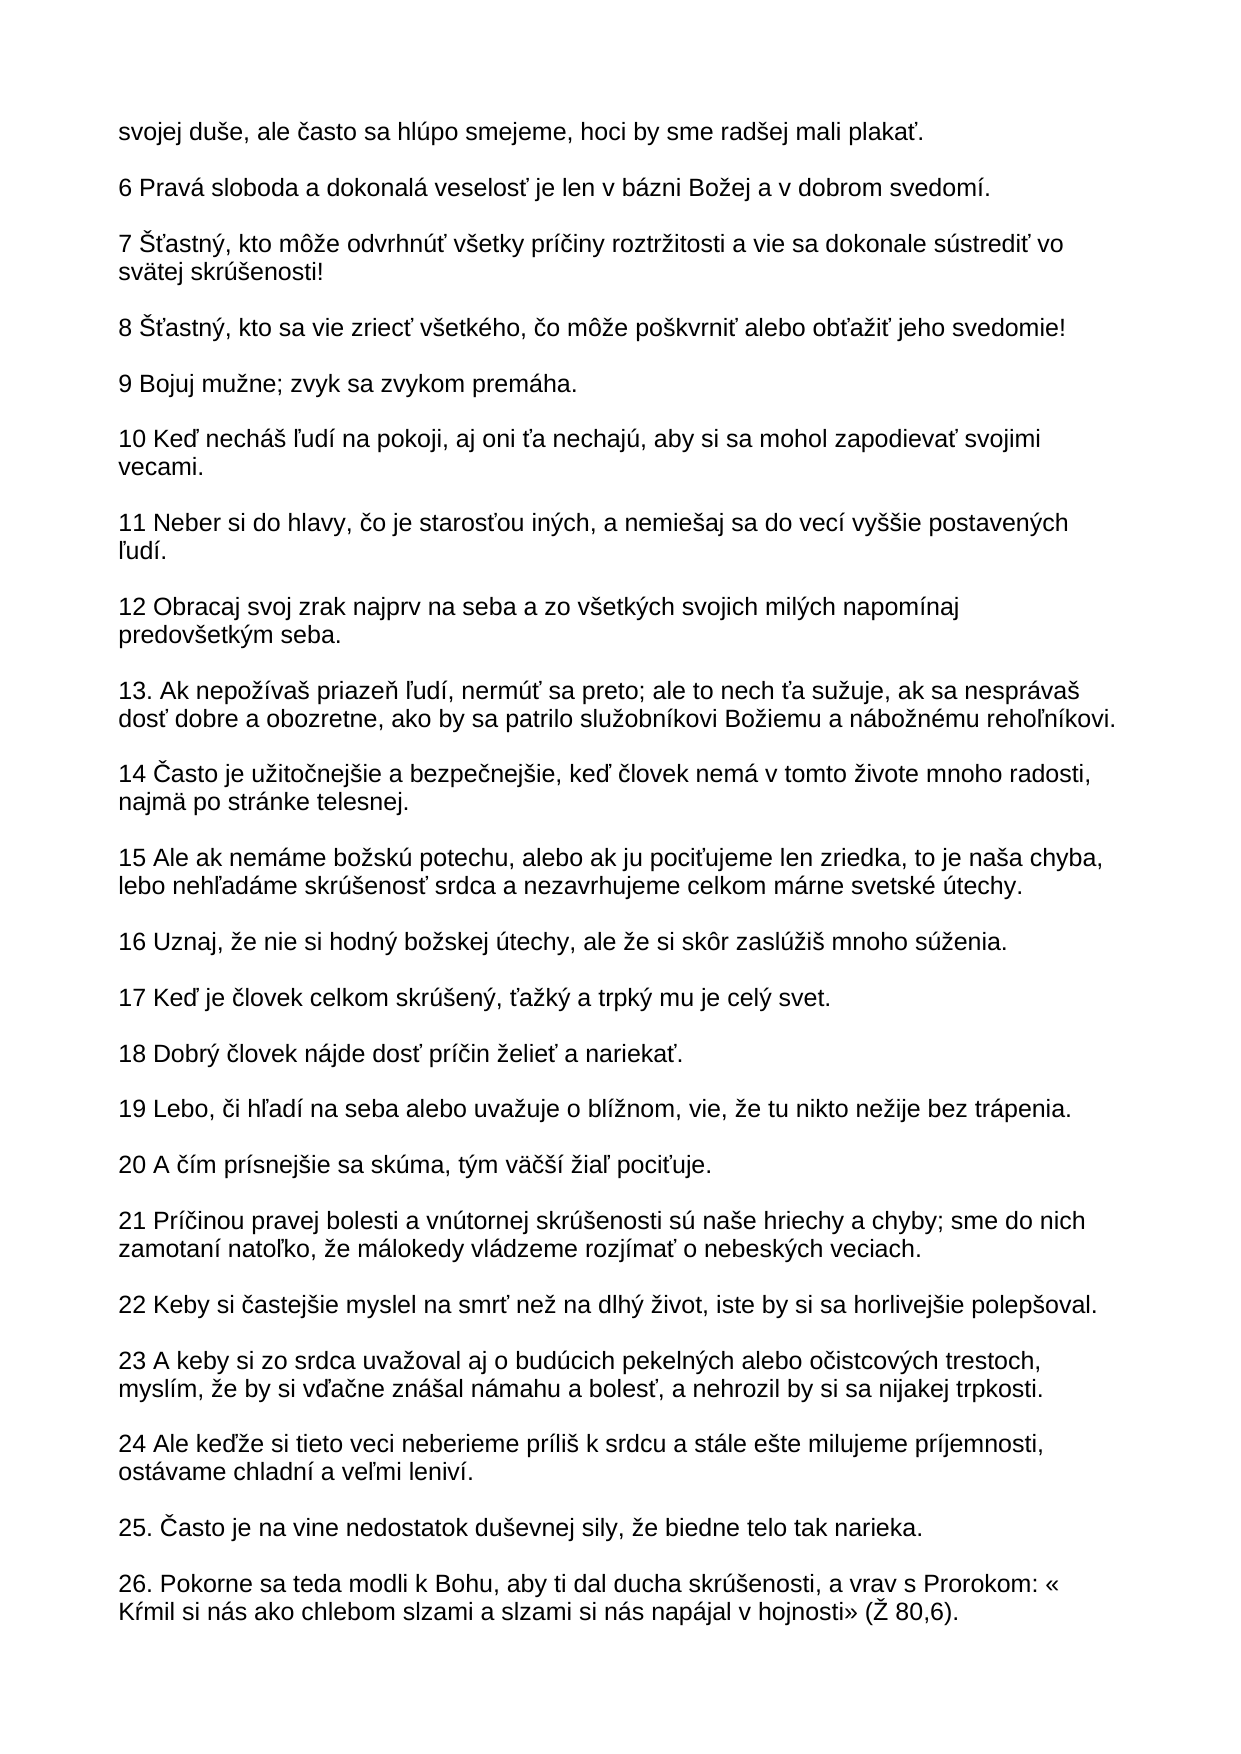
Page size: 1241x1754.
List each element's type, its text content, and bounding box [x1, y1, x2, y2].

text 11 Neber si do hlavy, čo je starosťou iných, a nemiešaj sa do vecí vyššie postavených ľudí. [118, 509, 1122, 565]
text 7 Šťastný, kto môže odvrhnúť všetky príčiny roztržitosti a vie sa dokonale sústrediť vo svätej skrúšenosti! [118, 230, 1122, 286]
text 8 Šťastný, kto sa vie zriecť všetkého, čo môže poškvrniť alebo obťažiť jeho svedomie! [118, 313, 1122, 341]
text 15 Ale ak nemáme božskú potechu, alebo ak ju pociťujeme len zriedka, to je naša chyba, lebo nehľadáme skrúšenosť srdca a nezavrhujeme celkom márne svetské útechy. [118, 844, 1122, 900]
text 19 Lebo, či hľadí na seba alebo uvažuje o blížnom, vie, že tu nikto nežije bez trápenia. [118, 1095, 1122, 1123]
text 21 Príčinou pravej bolesti a vnútornej skrúšenosti sú naše hriechy a chyby; sme do nich zamotaní natoľko, že málokedy vládzeme rozjímať o nebeských veciach. [118, 1207, 1122, 1263]
text 13. Ak nepožívaš priazeň ľudí, nermúť sa preto; ale to nech ťa sužuje, ak sa nesprávaš dosť dobre a obozretne, ako by sa patrilo služobníkovi Božiemu a nábožnému rehoľníkovi. [118, 676, 1122, 732]
text 25. Často je na vine nedostatok duševnej sily, že biedne telo tak narieka. [118, 1514, 1122, 1542]
text 26. Pokorne sa teda modli k Bohu, aby ti dal ducha skrúšenosti, a vrav s Prorokom: « Kŕmil si nás ako chlebom slzami a slzami si nás napájal v hojnosti» (Ž 80,6). [118, 1570, 1122, 1626]
text 9 Bojuj mužne; zvyk sa zvykom premáha. [118, 369, 1122, 397]
text 10 Keď necháš ľudí na pokoji, aj oni ťa nechajú, aby si sa mohol zapodievať svojimi vecami. [118, 425, 1122, 481]
text 18 Dobrý človek nájde dosť príčin želieť a nariekať. [118, 1039, 1122, 1067]
text 20 A čím prísnejšie sa skúma, tým väčší žiaľ pociťuje. [118, 1151, 1122, 1179]
text 14 Často je užitočnejšie a bezpečnejšie, keď človek nemá v tomto živote mnoho radosti, najmä po stránke telesnej. [118, 760, 1122, 816]
text 22 Keby si častejšie myslel na smrť než na dlhý život, iste by si sa horlivejšie polepšoval. [118, 1291, 1122, 1318]
text 17 Keď je človek celkom skrúšený, ťažký a trpký mu je celý svet. [118, 983, 1122, 1011]
text 23 A keby si zo srdca uvažoval aj o budúcich pekelných alebo očistcových trestoch, myslím, že by si vďačne znášal námahu a bolesť, a nehrozil by si sa nijakej trpkosti. [118, 1346, 1122, 1402]
text 6 Pravá sloboda a dokonalá veselosť je len v bázni Božej a v dobrom svedomí. [118, 174, 1122, 202]
text svojej duše, ale často sa hlúpo smejeme, hoci by sme radšej mali plakať. [118, 118, 1122, 146]
text 24 Ale keďže si tieto veci neberieme príliš k srdcu a stále ešte milujeme príjemnosti, ostávame chladní a veľmi leniví. [118, 1430, 1122, 1486]
text 12 Obracaj svoj zrak najprv na seba a zo všetkých svojich milých napomínaj predovšetkým seba. [118, 593, 1122, 648]
text 16 Uznaj, že nie si hodný božskej útechy, ale že si skôr zaslúžiš mnoho súženia. [118, 928, 1122, 956]
